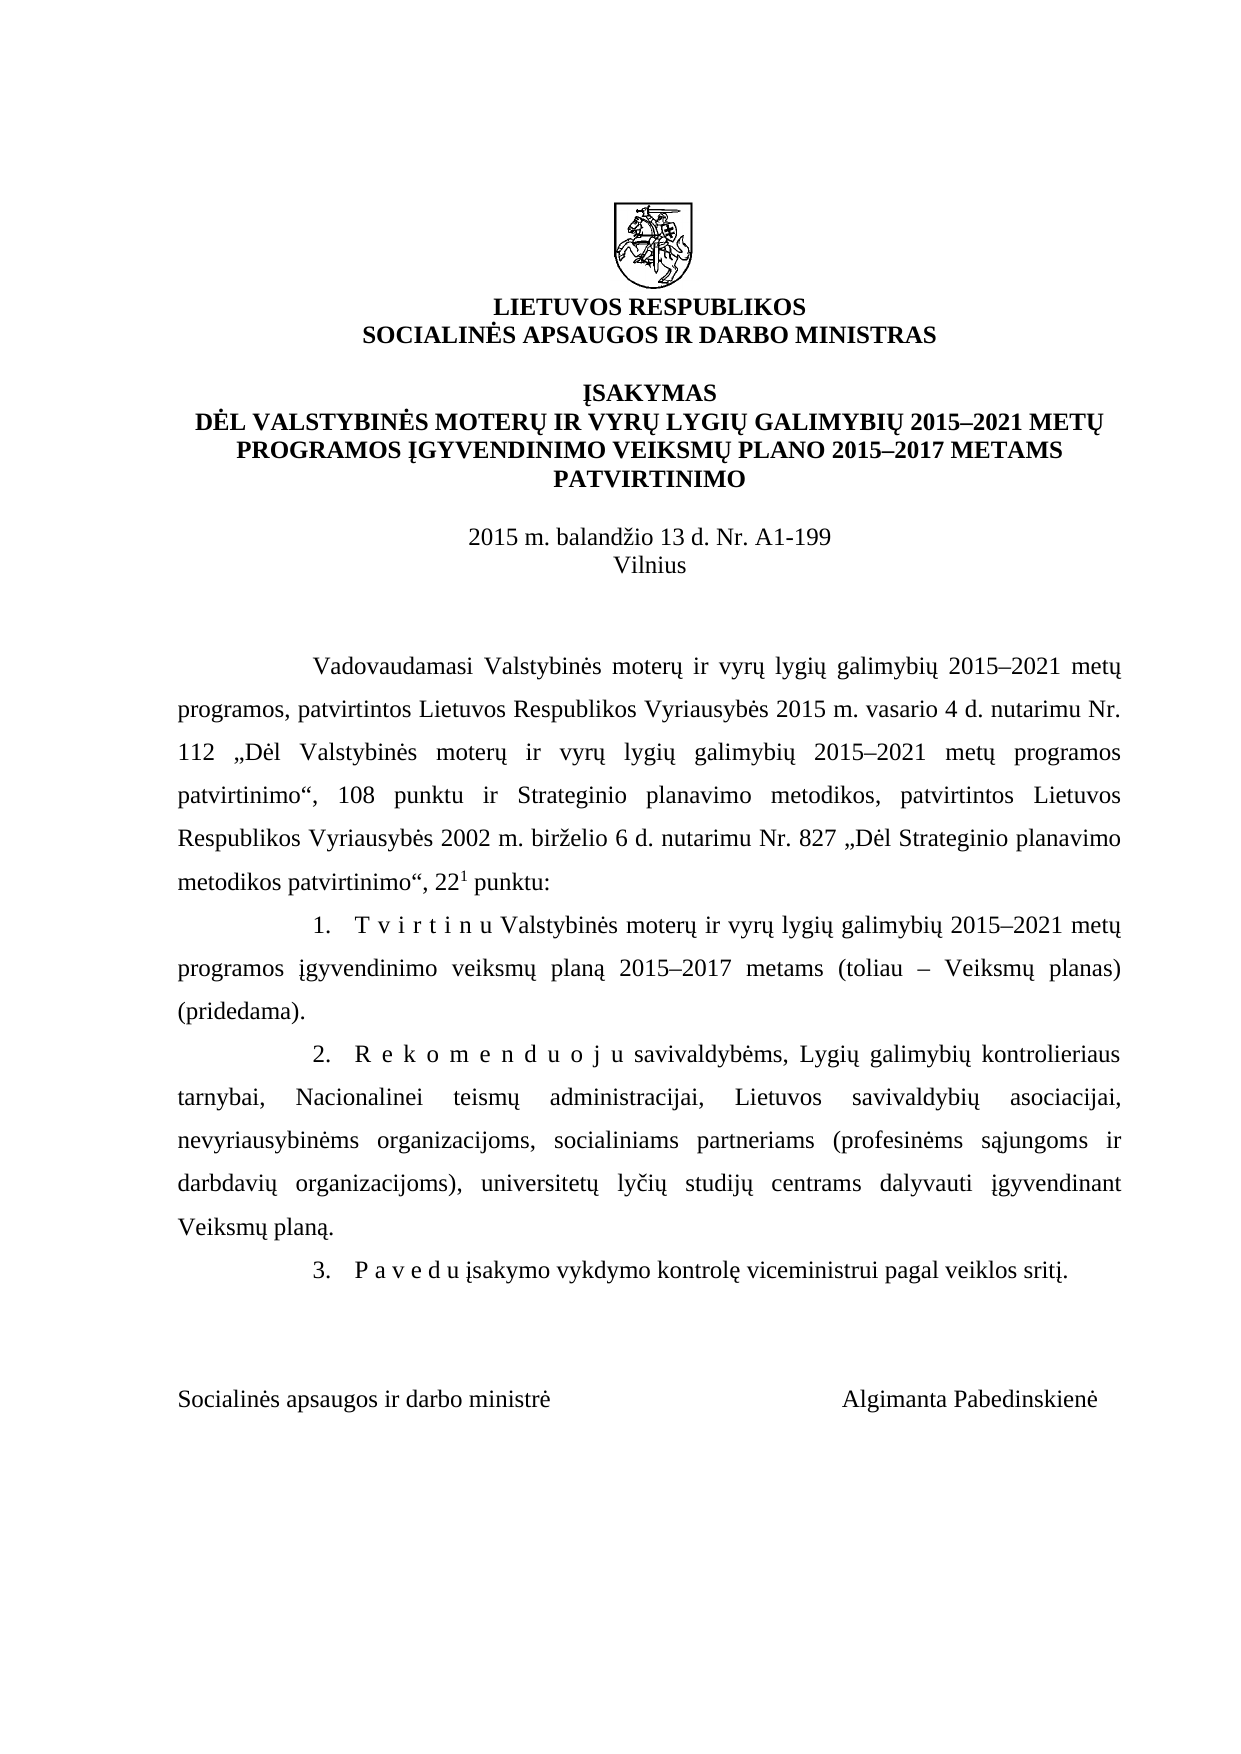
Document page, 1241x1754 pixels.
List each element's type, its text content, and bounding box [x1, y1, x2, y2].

text Vilnius [177, 550, 1122, 579]
text 2. R e k o m e n d u o j u savivaldybėms, Lygių galimybių kontrolieriaus tarnybai, Nacionalinei teismų administracijai, Lietuvos savivaldybių asociacijai, nevyriausybinėms organizacijoms, socialiniams partneriams (profesinėms sąjungoms ir darbdavių organizacijoms), universitetų lyčių studijų centrams dalyvauti įgyvendinant Veiksmų planą. [177, 1039, 1122, 1240]
text Vadovaudamasi Valstybinės moterų ir vyrų lygių galimybių 2015–2021 metų programos, patvirtintos Lietuvos Respublikos Vyriausybės 2015 m. vasario 4 d. nutarimu Nr. 112 „Dėl Valstybinės moterų ir vyrų lygių galimybių 2015–2021 metų programos patvirtinimo“, 108 punktu ir Strateginio planavimo metodikos, patvirtintos Lietuvos Respublikos Vyriausybės 2002 m. birželio 6 d. nutarimu Nr. 827 „Dėl Strateginio planavimo metodikos patvirtinimo“, 221 punktu: [177, 651, 1122, 895]
text SOCIALINĖS APSAUGOS IR DARBO MINISTRAS [177, 320, 1122, 349]
text 2015 m. balandžio 13 d. Nr. A1-199 [177, 522, 1122, 550]
text 3. P a v e d u įsakymo vykdymo kontrolę viceministrui pagal veiklos sritį. [177, 1255, 1122, 1283]
text DĖL VALSTYBINĖS MOTERŲ IR VYRŲ LYGIŲ GALIMYBIŲ 2015–2021 METŲ PROGRAMOS ĮGYVENDINIMO VEIKSMŲ PLANO 2015–2017 METAMS PATVIRTINIMO [177, 407, 1122, 493]
text 1. T v i r t i n u Valstybinės moterų ir vyrų lygių galimybių 2015–2021 metų programos įgyvendinimo veiksmų planą 2015–2017 metams (toliau – Veiksmų planas) (pridedama). [177, 910, 1122, 1025]
text LIETUVOS RESPUBLIKOS [177, 292, 1122, 320]
text ĮSAKYMAS [177, 378, 1122, 407]
text Socialinės apsaugos ir darbo ministrė Algimanta Pabedinskienė [177, 1384, 1122, 1413]
